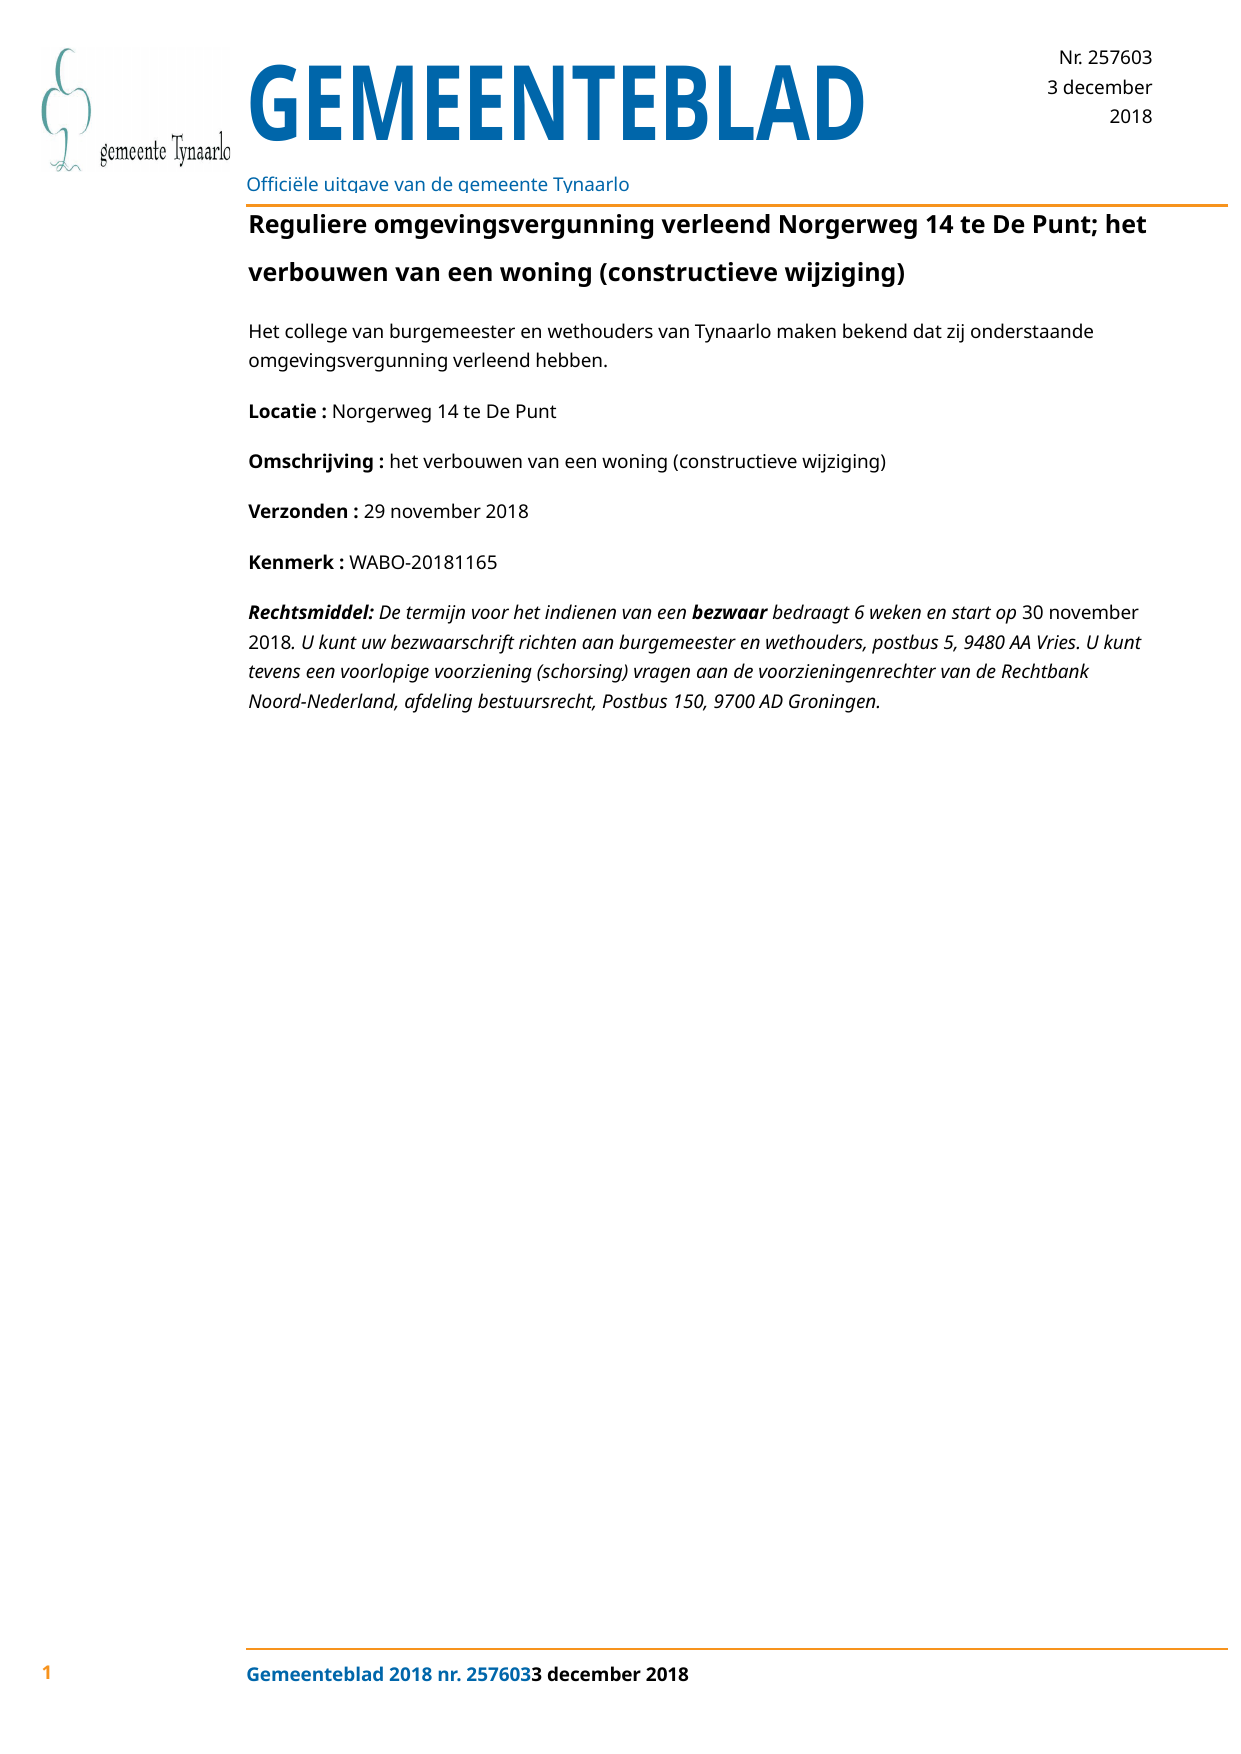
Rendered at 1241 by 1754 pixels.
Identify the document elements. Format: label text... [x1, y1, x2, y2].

picture [41, 47, 231, 172]
text Het college van burgemeester en wethouders van Tynaarlo maken bekend dat zij onderstaande omgevingsvergunning verleend hebben. [248, 318, 1152, 373]
text Kenmerk : WABO-20181165 [248, 549, 1152, 575]
text Rechtsmiddel: De termijn voor het indienen van een bezwaar bedraagt 6 weken en start op 30 november 2018. U kunt uw bezwaarschrift richten aan burgemeester en wethouders, postbus 5, 9480 AA Vries. U kunt tevens een voorlopige voorziening (schorsing) vragen aan de voorzieningenrechter van de Rechtbank Noord-Nederland, afdeling bestuursrecht, Postbus 150, 9700 AD Groningen. [248, 599, 1152, 714]
text Verzonden : 29 november 2018 [248, 499, 1152, 524]
text Omschrijving : het verbouwen van een woning (constructieve wijziging) [248, 448, 1152, 474]
text Locatie : Norgerweg 14 te De Punt [248, 398, 1152, 424]
text Reguliere omgevingsvergunning verleend Norgerweg 14 te De Punt; het verbouwen van een woning (constructieve wijziging) [248, 207, 1152, 288]
